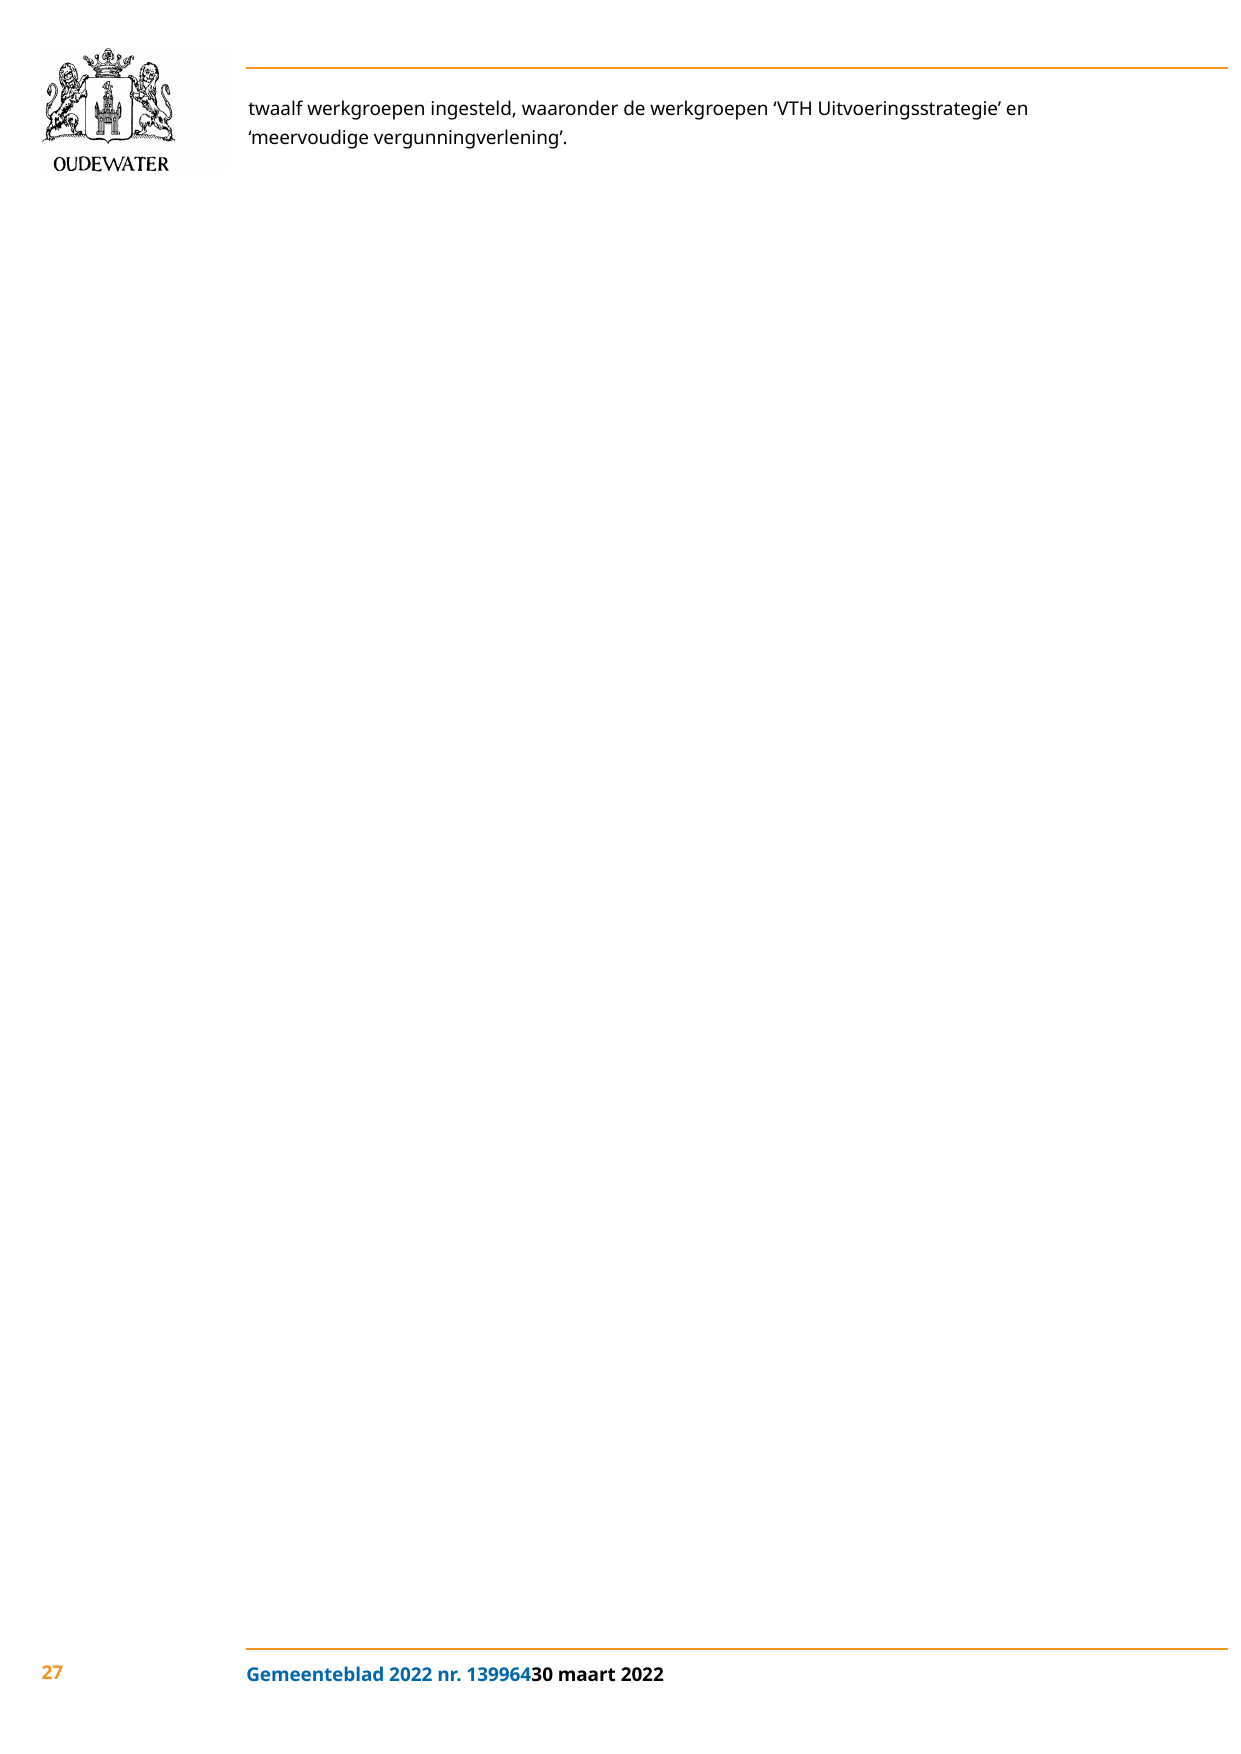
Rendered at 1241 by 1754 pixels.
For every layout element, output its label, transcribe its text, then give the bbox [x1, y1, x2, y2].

picture [41, 47, 231, 172]
text twaalf werkgroepen ingesteld, waaronder de werkgroepen ‘VTH Uitvoeringsstrategie’ en ‘meervoudige vergunningverlening’. [248, 95, 1152, 150]
